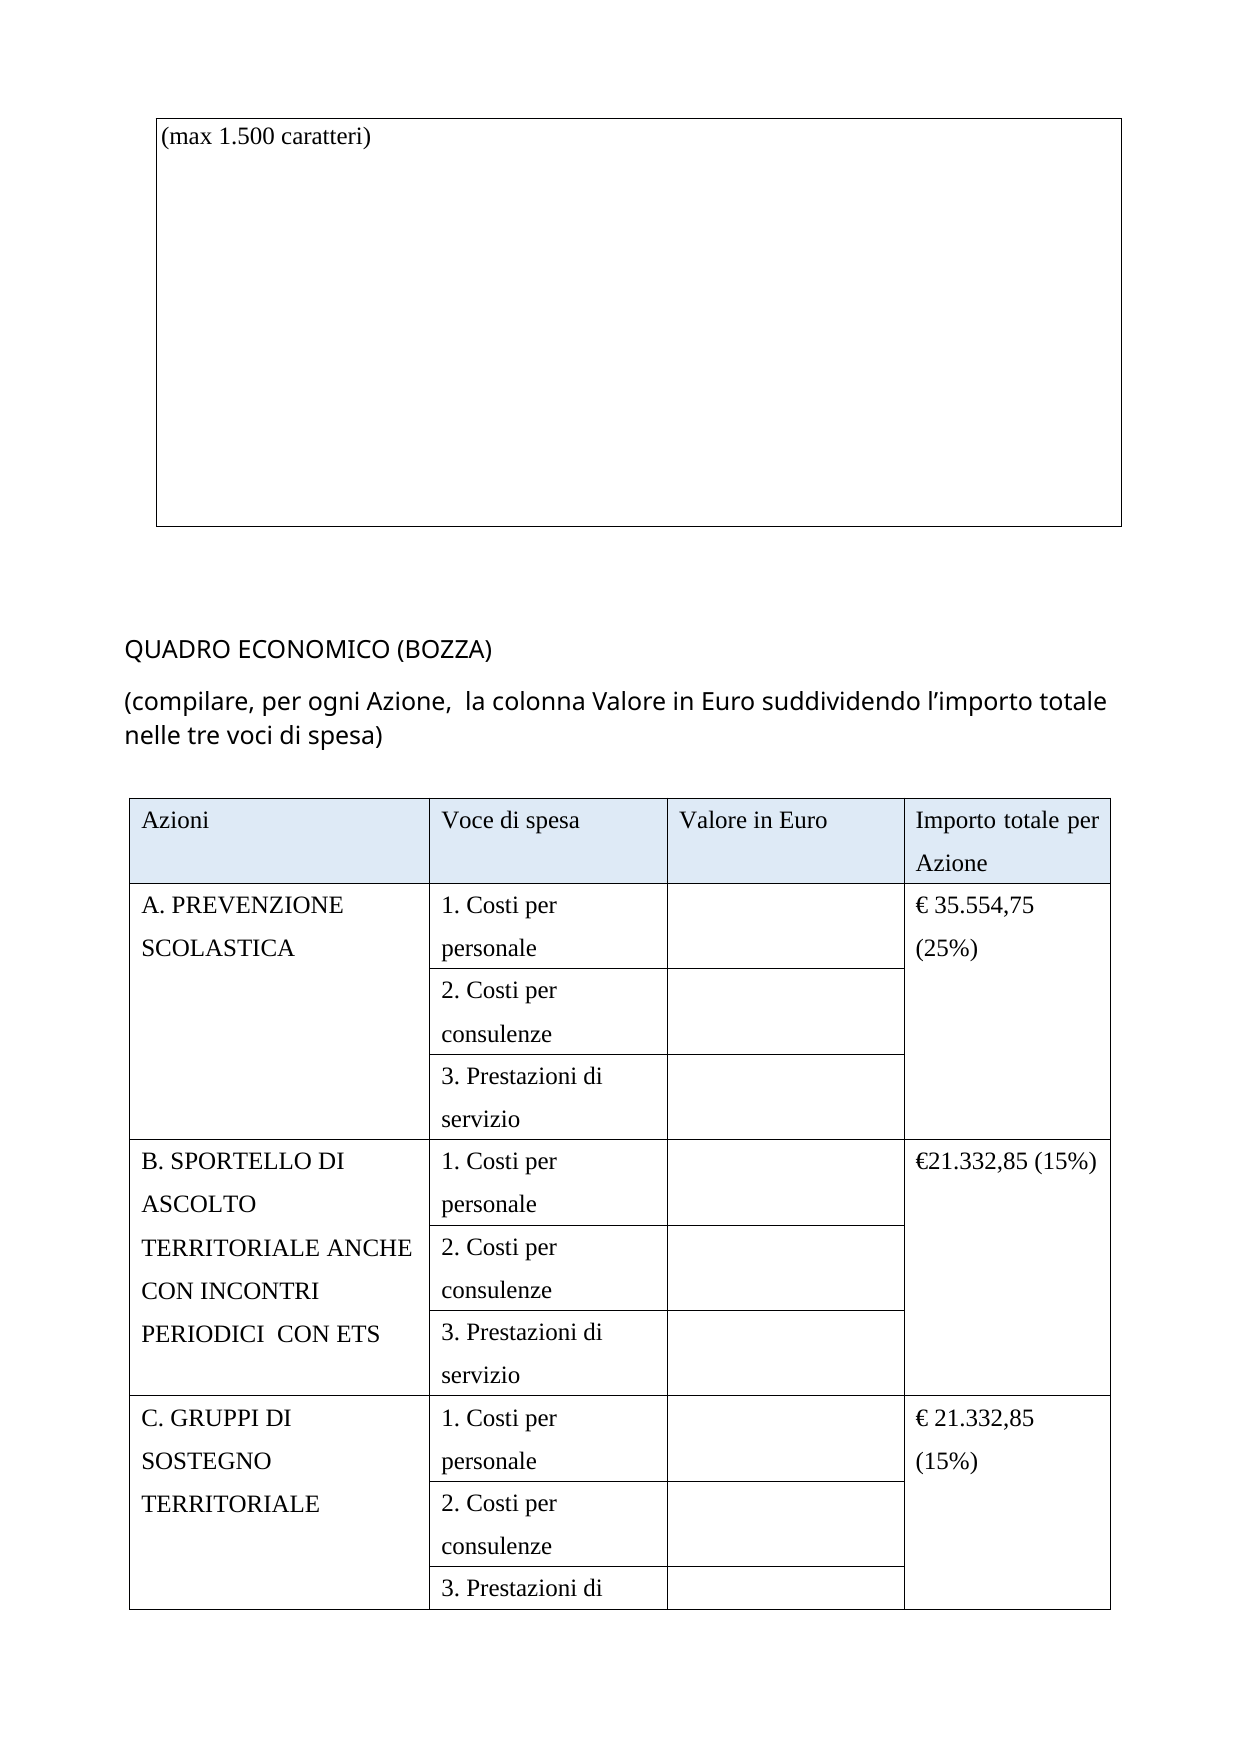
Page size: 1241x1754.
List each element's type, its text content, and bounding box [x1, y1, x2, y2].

table_cell [668, 1567, 904, 1608]
table_cell C. GRUPPI DI SOSTEGNO TERRITORIALE [130, 1396, 429, 1608]
table_cell [668, 969, 904, 1054]
table_cell 2. Costi per consulenze [430, 969, 667, 1054]
table_cell [668, 1482, 904, 1566]
table_cell 3. Prestazioni di [430, 1567, 667, 1608]
table_cell [668, 1140, 904, 1224]
table_header Azioni [130, 799, 429, 883]
text (max 1.500 caratteri) [157, 119, 1121, 150]
text (compilare, per ogni Azione, la colonna Valore in Euro suddividendo l’importo totale nelle tre voci di spesa) [124, 683, 1122, 752]
table_cell € 21.332,85 (15%) [905, 1396, 1110, 1608]
table_header Valore in Euro [668, 799, 904, 883]
table_cell 3. Prestazioni di servizio [430, 1055, 667, 1139]
table_cell [668, 1226, 904, 1310]
table_cell [668, 1311, 904, 1395]
table_header Voce di spesa [430, 799, 667, 883]
table_cell [668, 1396, 904, 1481]
table_cell 2. Costi per consulenze [430, 1482, 667, 1566]
table_cell € 35.554,75 (25%) [905, 884, 1110, 1139]
table_cell 2. Costi per consulenze [430, 1226, 667, 1310]
table_cell B. SPORTELLO DI ASCOLTO TERRITORIALE ANCHE CON INCONTRI PERIODICI CON ETS [130, 1140, 429, 1395]
table_cell 1. Costi per personale [430, 1140, 667, 1224]
table_cell [668, 884, 904, 968]
table_cell 1. Costi per personale [430, 884, 667, 968]
table_cell 1. Costi per personale [430, 1396, 667, 1481]
text QUADRO ECONOMICO (BOZZA) [124, 632, 1122, 666]
table_cell A. PREVENZIONE SCOLASTICA [130, 884, 429, 1139]
table_header Importo totale per Azione [905, 799, 1110, 883]
table_cell €21.332,85 (15%) [905, 1140, 1110, 1395]
table_cell [668, 1055, 904, 1139]
table_cell 3. Prestazioni di servizio [430, 1311, 667, 1395]
